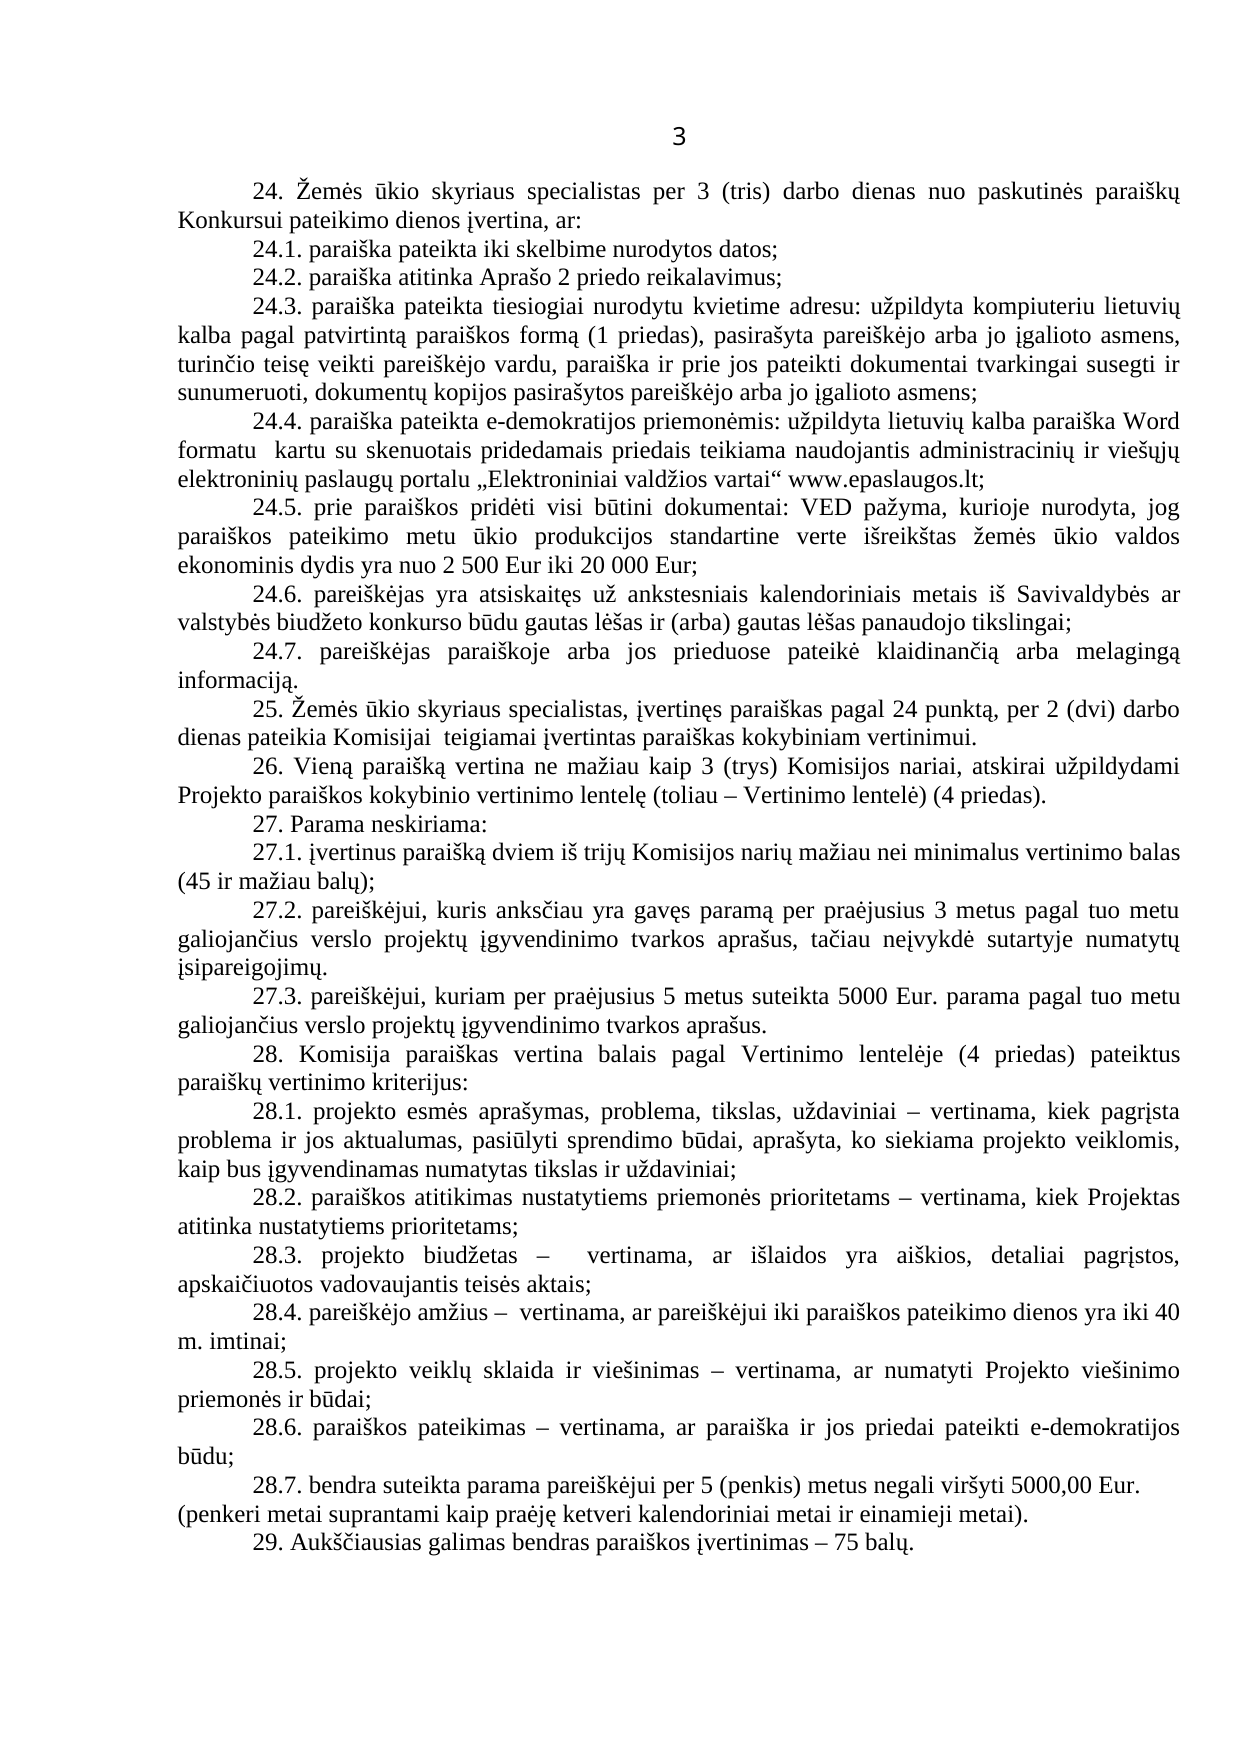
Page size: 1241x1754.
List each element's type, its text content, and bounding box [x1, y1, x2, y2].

text 28.2. paraiškos atitikimas nustatytiems priemonės prioritetams – vertinama, kiek Projektas atitinka nustatytiems prioritetams; [177, 1182, 1181, 1240]
text 28.3. projekto biudžetas – vertinama, ar išlaidos yra aiškios, detaliai pagrįstos, apskaičiuotos vadovaujantis teisės aktais; [177, 1240, 1181, 1297]
text 24.7. pareiškėjas paraiškoje arba jos prieduose pateikė klaidinančią arba melagingą informaciją. [177, 636, 1181, 694]
text 24.4. paraiška pateikta e-demokratijos priemonėmis: užpildyta lietuvių kalba paraiška Word formatu kartu su skenuotais pridedamais priedais teikiama naudojantis administracinių ir viešųjų elektroninių paslaugų portalu „Elektroniniai valdžios vartai“ www.epaslaugos.lt; [177, 406, 1181, 492]
text 28.7. bendra suteikta parama pareiškėjui per 5 (penkis) metus negali viršyti 5000,00 Eur. (penkeri metai suprantami kaip praėję ketveri kalendoriniai metai ir einamieji metai). [177, 1470, 1181, 1527]
text 26. Vieną paraišką vertina ne mažiau kaip 3 (trys) Komisijos nariai, atskirai užpildydami Projekto paraiškos kokybinio vertinimo lentelę (toliau – Vertinimo lentelė) (4 priedas). [177, 751, 1181, 809]
text 27. Parama neskiriama: [177, 809, 1181, 837]
text 28.6. paraiškos pateikimas – vertinama, ar paraiška ir jos priedai pateikti e-demokratijos būdu; [177, 1412, 1181, 1470]
text 24. Žemės ūkio skyriaus specialistas per 3 (tris) darbo dienas nuo paskutinės paraiškų Konkursui pateikimo dienos įvertina, ar: [177, 176, 1181, 234]
text 24.6. pareiškėjas yra atsiskaitęs už ankstesniais kalendoriniais metais iš Savivaldybės ar valstybės biudžeto konkurso būdu gautas lėšas ir (arba) gautas lėšas panaudojo tikslingai; [177, 579, 1181, 636]
text 27.1. įvertinus paraišką dviem iš trijų Komisijos narių mažiau nei minimalus vertinimo balas (45 ir mažiau balų); [177, 837, 1181, 895]
text 28.1. projekto esmės aprašymas, problema, tikslas, uždaviniai – vertinama, kiek pagrįsta problema ir jos aktualumas, pasiūlyti sprendimo būdai, aprašyta, ko siekiama projekto veiklomis, kaip bus įgyvendinamas numatytas tikslas ir uždaviniai; [177, 1096, 1181, 1182]
text 25. Žemės ūkio skyriaus specialistas, įvertinęs paraiškas pagal 24 punktą, per 2 (dvi) darbo dienas pateikia Komisijai teigiamai įvertintas paraiškas kokybiniam vertinimui. [177, 694, 1181, 751]
text 28.4. pareiškėjo amžius – vertinama, ar pareiškėjui iki paraiškos pateikimo dienos yra iki 40 m. imtinai; [177, 1297, 1181, 1355]
text 29. Aukščiausias galimas bendras paraiškos įvertinimas – 75 balų. [177, 1527, 1181, 1556]
text 24.5. prie paraiškos pridėti visi būtini dokumentai: VED pažyma, kurioje nurodyta, jog paraiškos pateikimo metu ūkio produkcijos standartine verte išreikštas žemės ūkio valdos ekonominis dydis yra nuo 2 500 Eur iki 20 000 Eur; [177, 492, 1181, 579]
text 24.2. paraiška atitinka Aprašo 2 priedo reikalavimus; [177, 262, 1181, 291]
text 28. Komisija paraiškas vertina balais pagal Vertinimo lentelėje (4 priedas) pateiktus paraiškų vertinimo kriterijus: [177, 1039, 1181, 1096]
text 27.2. pareiškėjui, kuris anksčiau yra gavęs paramą per praėjusius 3 metus pagal tuo metu galiojančius verslo projektų įgyvendinimo tvarkos aprašus, tačiau neįvykdė sutartyje numatytų įsipareigojimų. [177, 895, 1181, 981]
text 27.3. pareiškėjui, kuriam per praėjusius 5 metus suteikta 5000 Eur. parama pagal tuo metu galiojančius verslo projektų įgyvendinimo tvarkos aprašus. [177, 981, 1181, 1039]
text 24.1. paraiška pateikta iki skelbime nurodytos datos; [177, 234, 1181, 262]
text 28.5. projekto veiklų sklaida ir viešinimas – vertinama, ar numatyti Projekto viešinimo priemonės ir būdai; [177, 1355, 1181, 1412]
text 24.3. paraiška pateikta tiesiogiai nurodytu kvietime adresu: užpildyta kompiuteriu lietuvių kalba pagal patvirtintą paraiškos formą (1 priedas), pasirašyta pareiškėjo arba jo įgalioto asmens, turinčio teisę veikti pareiškėjo vardu, paraiška ir prie jos pateikti dokumentai tvarkingai susegti ir sunumeruoti, dokumentų kopijos pasirašytos pareiškėjo arba jo įgalioto asmens; [177, 291, 1181, 406]
